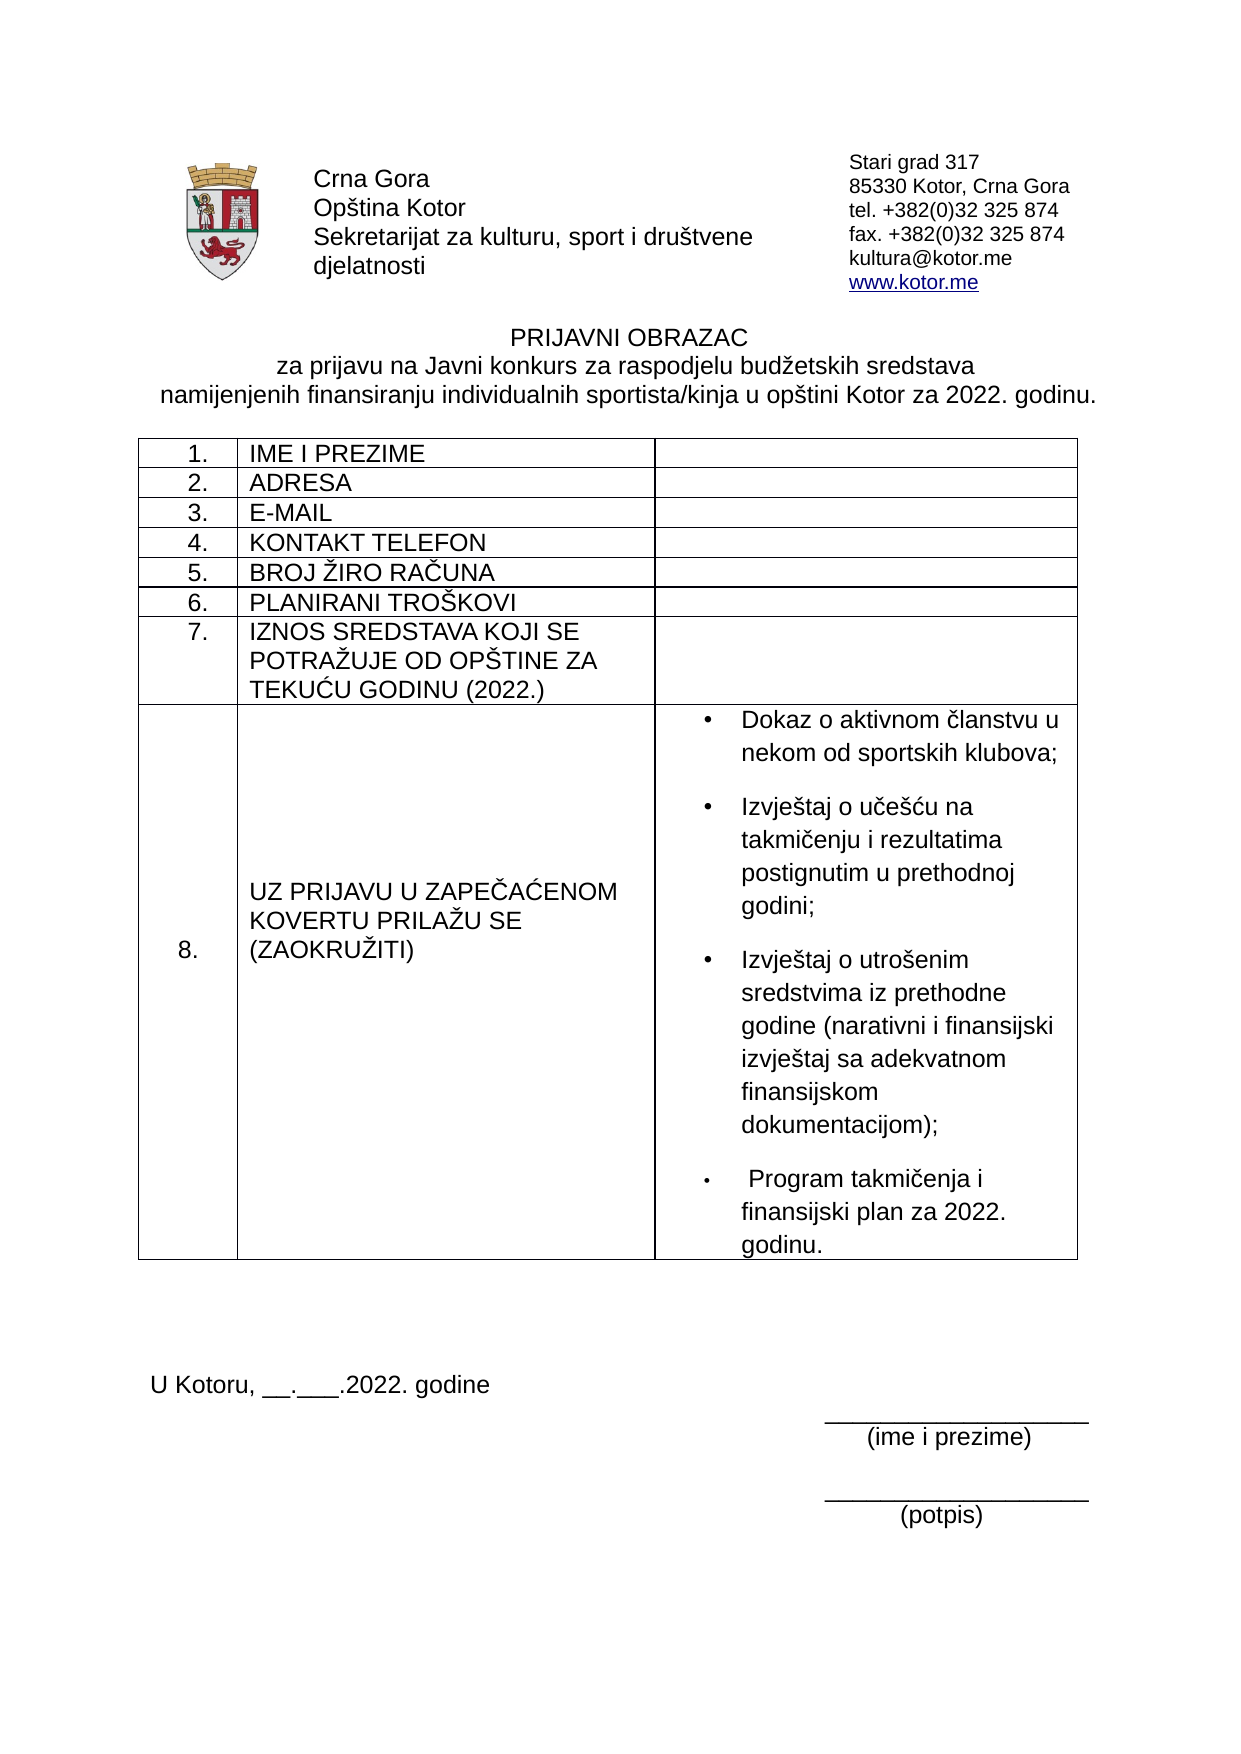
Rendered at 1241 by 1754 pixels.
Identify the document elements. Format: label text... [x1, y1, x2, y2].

text za prijavu na Javni konkurs za raspodjelu budžetskih sredstava [150, 351, 1108, 380]
table_cell [139, 528, 237, 557]
table_cell IZNOS SREDSTAVA KOJI SE POTRAŽUJE OD OPŠTINE ZA TEKUĆU GODINU (2022.) [238, 617, 654, 703]
table_cell UZ PRIJAVU U ZAPEČAĆENOM KOVERTU PRILAŽU SE (ZAOKRUŽITI) [238, 705, 654, 1258]
table_header [656, 439, 1077, 467]
table_cell Dokaz o aktivnom članstvu u nekom od sportskih klubova; Izvještaj o učešću na takmičenju i rezultatima postignutim u prethodnoj godini; Izvještaj o utrošenim sredstvima iz prethodne godine (narativni i finansijski izvještaj sa adekvatnom finansijskom dokumentacijom); Program takmičenja i finansijski plan za 2022. godinu. [656, 705, 704, 1258]
text PRIJAVNI OBRAZAC [150, 322, 1108, 351]
table_header [139, 439, 237, 467]
table_cell PLANIRANI TROŠKOVI [238, 588, 654, 616]
table_cell [656, 528, 1077, 557]
table_cell [139, 617, 237, 703]
text U Kotoru, __.___.2022. godine ___________________ [150, 1372, 1090, 1424]
table_cell [656, 498, 1077, 527]
table_cell [656, 558, 1077, 586]
table_cell BROJ ŽIRO RAČUNA [238, 558, 654, 586]
text (potpis) [150, 1503, 1090, 1529]
table_cell E-MAIL [238, 498, 654, 527]
table_cell [656, 588, 1077, 616]
table_cell [139, 558, 237, 586]
table_cell [656, 468, 1077, 497]
picture [184, 163, 261, 281]
table_header [135, 150, 312, 294]
text ___________________ [150, 1477, 1090, 1503]
table_cell [139, 468, 237, 497]
table_cell [139, 588, 237, 616]
table_header IME I PREZIME [238, 439, 654, 467]
text (ime i prezime) [150, 1424, 1090, 1451]
table_cell [139, 498, 237, 527]
table_cell ADRESA [238, 468, 654, 497]
table_cell KONTAKT TELEFON [238, 528, 654, 557]
text namijenjenih finansiranju individualnih sportista/kinja u opštini Kotor za 2022. godinu. [150, 380, 1108, 409]
table_header Crna Gora Opština Kotor Sekretarijat za kulturu, sport i društvene djelatnosti [312, 150, 848, 294]
table_header Stari grad 317 85330 Kotor, Crna Gora tel. +382(0)32 325 874 fax. +382(0)32 325 874 kultura@kotor.me www.kotor.me [848, 150, 1105, 294]
table_cell [656, 617, 1077, 703]
table_cell 8. [139, 705, 237, 1258]
